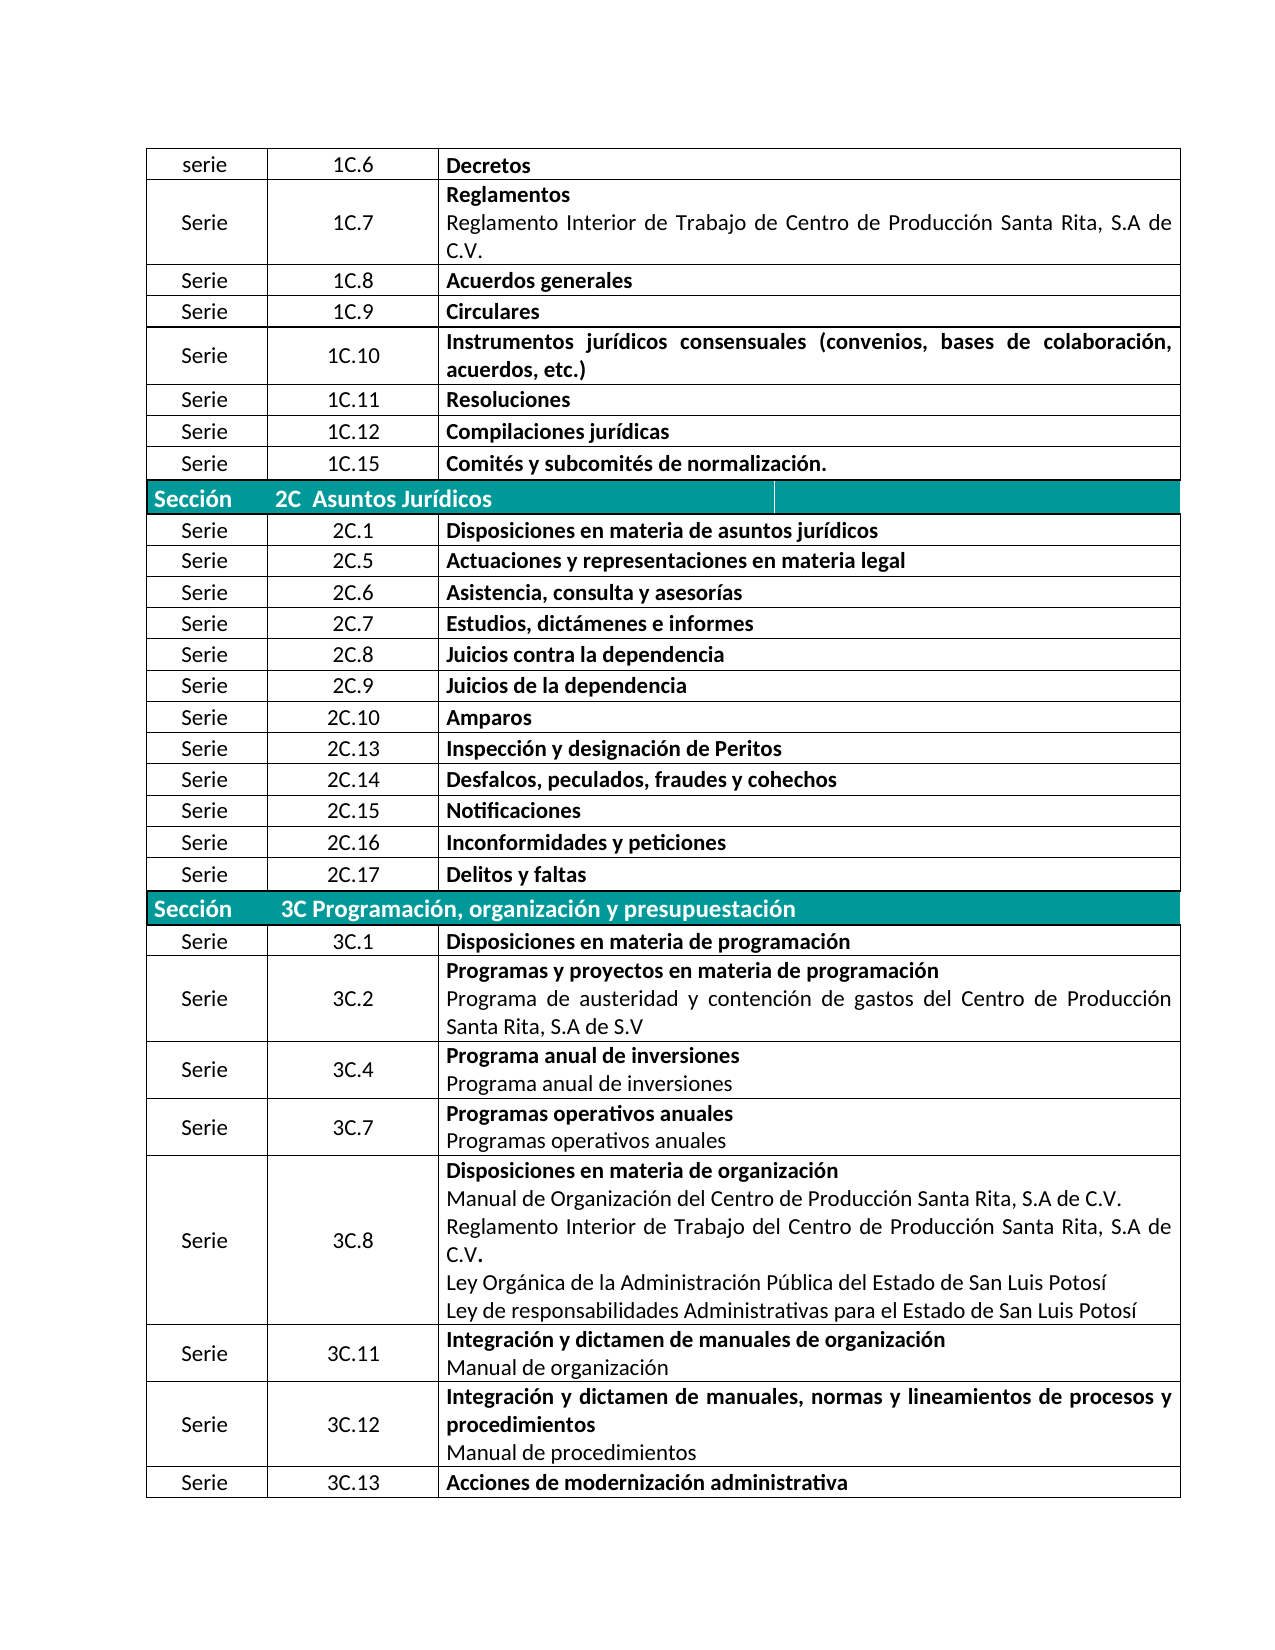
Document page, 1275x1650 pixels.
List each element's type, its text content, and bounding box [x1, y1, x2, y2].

table_cell 3C.11 [268, 1325, 438, 1381]
table_cell Disposiciones en materia de organización Manual de Organización del Centro de Producción Santa Rita, S.A de C.V. Reglamento Interior de Trabajo del Centro de Producción Santa Rita, S.A de C.V. Ley Orgánica de la Administración Pública del Estado de San Luis Potosí Ley de responsabilidades Administrativas para el Estado de San Luis Potosí [439, 1156, 1180, 1324]
table_cell Serie [147, 796, 267, 826]
table_cell Decretos [439, 149, 1180, 179]
table_cell 3C.7 [268, 1099, 438, 1155]
table_cell Serie [147, 515, 267, 544]
table_cell Serie [147, 546, 267, 576]
table_cell Inconformidades y peticiones [439, 827, 1180, 857]
table_cell 2C.14 [268, 764, 438, 794]
table_cell Serie [147, 1467, 267, 1497]
table_cell 3C.12 [268, 1382, 438, 1466]
table_cell 2C.1 [268, 515, 438, 544]
table_cell 2C.9 [268, 671, 438, 701]
table_cell [1026, 481, 1180, 513]
table_cell Notificaciones [439, 796, 1180, 826]
table_cell Serie [147, 180, 267, 264]
table_cell Asistencia, consulta y asesorías [439, 577, 1180, 607]
table_cell Serie [147, 416, 267, 446]
table_cell 3C.8 [268, 1156, 438, 1324]
table_cell Delitos y faltas [439, 858, 1180, 890]
table_cell 3C.13 [268, 1467, 438, 1497]
table_cell 2C.17 [268, 858, 438, 890]
table_cell Acciones de modernización administrativa [439, 1467, 1180, 1497]
table_cell Integración y dictamen de manuales, normas y lineamientos de procesos y procedimientos Manual de procedimientos [439, 1382, 1180, 1466]
table_cell 1C.8 [268, 265, 438, 295]
table_cell 1C.15 [268, 447, 438, 479]
table_cell Serie [147, 385, 267, 415]
table_cell Serie [147, 671, 267, 701]
table_cell Serie [147, 702, 267, 732]
table_cell 2C.5 [268, 546, 438, 576]
table_cell Juicios contra la dependencia [439, 639, 1180, 669]
table_cell 1C.12 [268, 416, 438, 446]
table_cell Desfalcos, peculados, fraudes y cohechos [439, 764, 1180, 794]
table_cell Serie [147, 328, 267, 383]
table_cell Actuaciones y representaciones en materia legal [439, 546, 1180, 576]
table_cell Inspección y designación de Peritos [439, 733, 1180, 763]
table_cell Compilaciones jurídicas [439, 416, 1180, 446]
table_cell 1C.11 [268, 385, 438, 415]
table_cell Resoluciones [439, 385, 1180, 415]
table_cell 3C.1 [268, 926, 438, 955]
table_cell Serie [147, 639, 267, 669]
table_cell 3C Programación, organización y presupuestación [268, 892, 1026, 924]
table_cell Serie [147, 956, 267, 1041]
table_cell Sección [148, 481, 268, 513]
table_cell Serie [147, 296, 267, 326]
table_cell 3C.2 [268, 956, 438, 1041]
table_cell Programas operativos anuales Programas operativos anuales [439, 1099, 1180, 1155]
table_cell Serie [147, 1382, 267, 1466]
table_cell Disposiciones en materia de programación [439, 926, 1180, 955]
table_cell 1C.6 [268, 149, 438, 179]
table_cell 2C Asuntos Jurídicos [268, 481, 774, 513]
table_cell [866, 481, 950, 513]
table_cell [775, 481, 866, 513]
table_cell Programas y proyectos en materia de programación Programa de austeridad y contención de gastos del Centro de Producción Santa Rita, S.A de S.V [439, 956, 1180, 1041]
table_cell Reglamentos Reglamento Interior de Trabajo de Centro de Producción Santa Rita, S.A de C.V. [439, 180, 1180, 264]
table_cell Juicios de la dependencia [439, 671, 1180, 701]
table_cell 1C.9 [268, 296, 438, 326]
table_cell Comités y subcomités de normalización. [439, 447, 1180, 479]
table_cell Circulares [439, 296, 1180, 326]
table_cell Integración y dictamen de manuales de organización Manual de organización [439, 1325, 1180, 1381]
table_cell 3C.4 [268, 1042, 438, 1098]
table_cell Serie [147, 764, 267, 794]
table_cell 1C.10 [268, 328, 438, 383]
table_cell 2C.13 [268, 733, 438, 763]
table_cell Serie [147, 265, 267, 295]
table_cell Serie [147, 447, 267, 479]
table_cell Serie [147, 827, 267, 857]
table_cell 2C.8 [268, 639, 438, 669]
table_cell serie [147, 149, 267, 179]
table_cell Instrumentos jurídicos consensuales (convenios, bases de colaboración, acuerdos, etc.) [439, 328, 1180, 383]
table_cell [950, 481, 1026, 513]
table_cell Serie [147, 1156, 267, 1324]
table_cell Serie [147, 577, 267, 607]
table_cell Estudios, dictámenes e informes [439, 608, 1180, 638]
table_cell 1C.7 [268, 180, 438, 264]
table_cell Serie [147, 858, 267, 890]
table_cell Serie [147, 608, 267, 638]
table_cell Disposiciones en materia de asuntos jurídicos [439, 515, 1180, 544]
table_cell Serie [147, 1099, 267, 1155]
table_cell Amparos [439, 702, 1180, 732]
table_cell [1026, 892, 1180, 924]
table_cell 2C.16 [268, 827, 438, 857]
table_cell Serie [147, 1042, 267, 1098]
table_cell Serie [147, 733, 267, 763]
table_cell 2C.6 [268, 577, 438, 607]
table_cell Acuerdos generales [439, 265, 1180, 295]
table_cell 2C.7 [268, 608, 438, 638]
table_cell Serie [147, 926, 267, 955]
table_cell 2C.15 [268, 796, 438, 826]
table_cell Programa anual de inversiones Programa anual de inversiones [439, 1042, 1180, 1098]
table_cell Sección [148, 892, 268, 924]
table_cell Serie [147, 1325, 267, 1381]
table_cell 2C.10 [268, 702, 438, 732]
